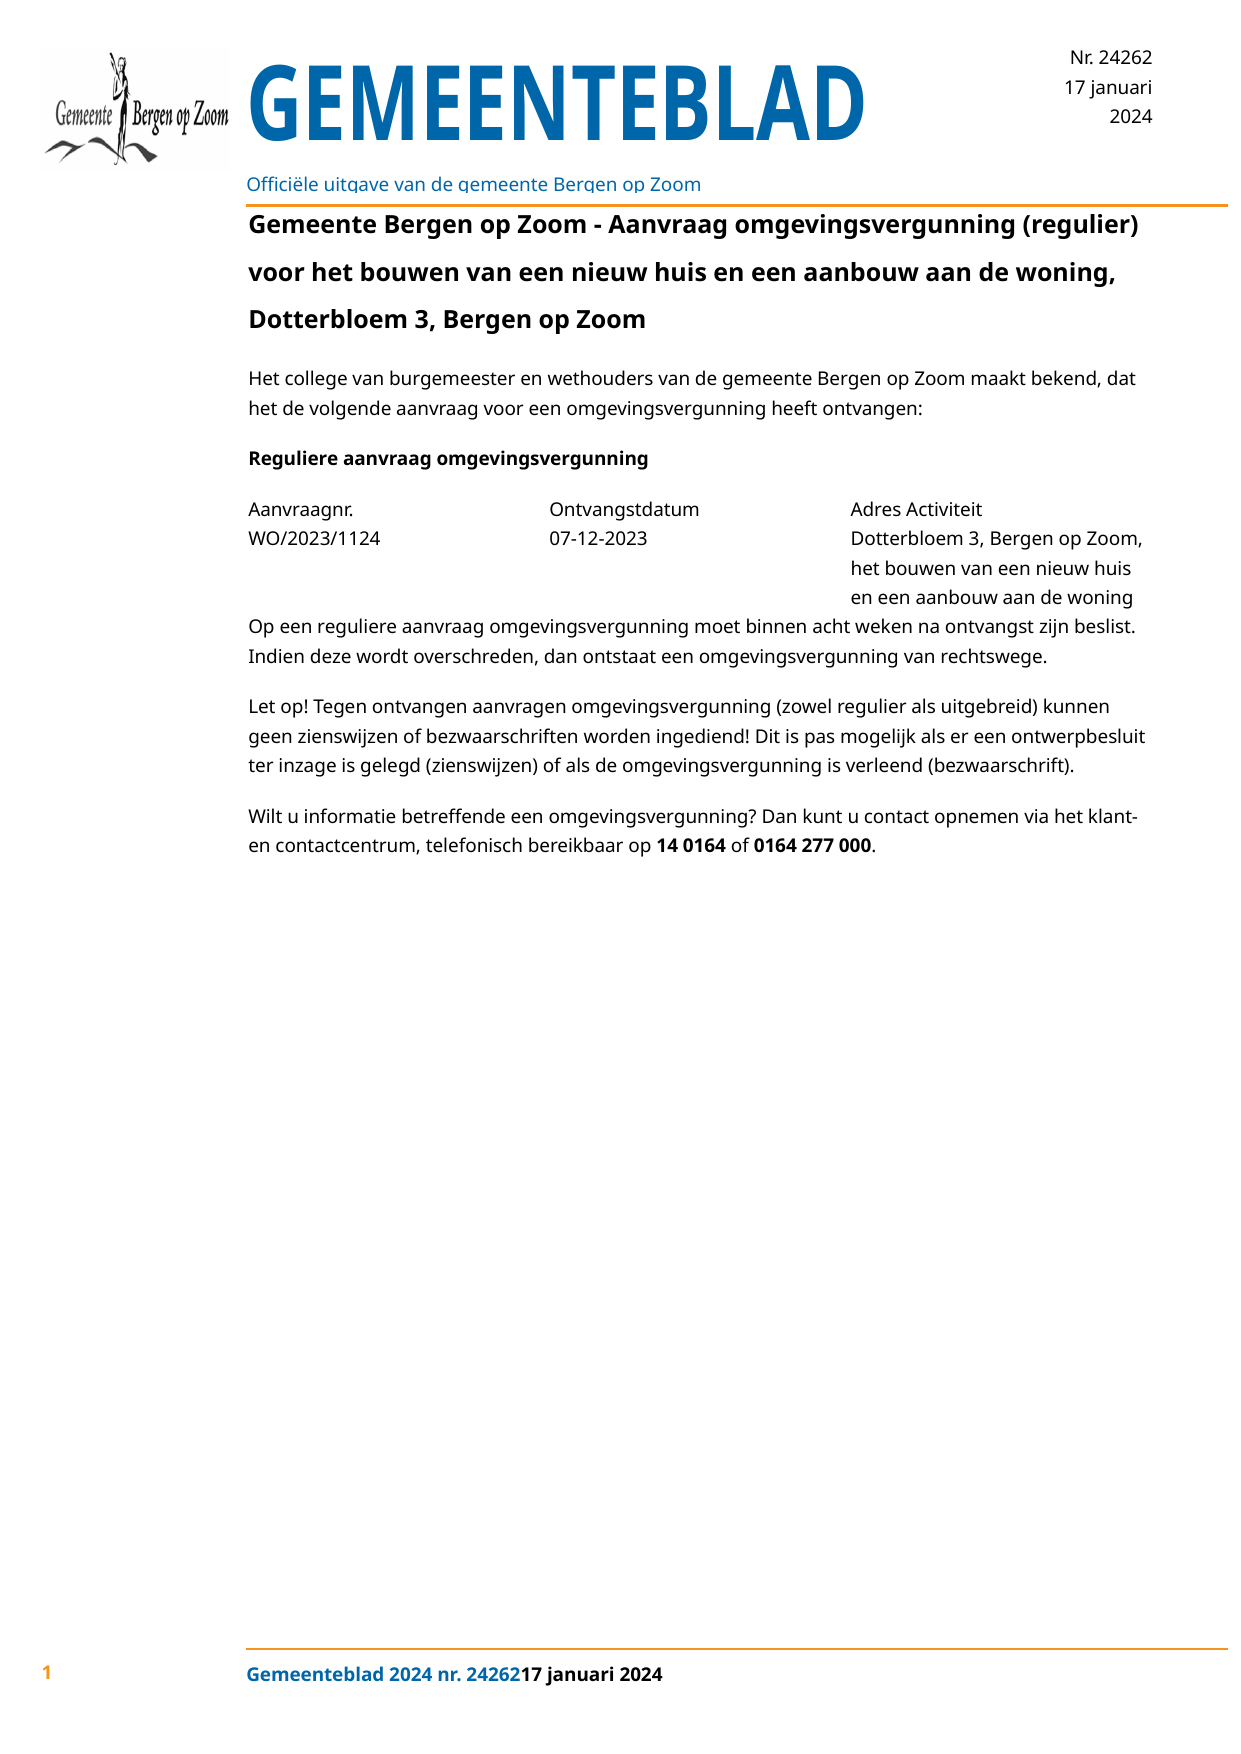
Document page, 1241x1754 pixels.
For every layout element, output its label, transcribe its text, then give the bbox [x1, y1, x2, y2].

text Op een reguliere aanvraag omgevingsvergunning moet binnen acht weken na ontvangst zijn beslist. Indien deze wordt overschreden, dan ontstaat een omgevingsvergunning van rechtswege. [248, 613, 1152, 668]
table_header 07-12-2023 [549, 525, 850, 610]
text Let op! Tegen ontvangen aanvragen omgevingsvergunning (zowel regulier als uitgebreid) kunnen geen zienswijzen of bezwaarschriften worden ingediend! Dit is pas mogelijk als er een ontwerpbesluit ter inzage is gelegd (zienswijzen) of als de omgevingsvergunning is verleend (bezwaarschrift). [248, 693, 1152, 778]
table_header Dotterbloem 3, Bergen op Zoom, het bouwen van een nieuw huis en een aanbouw aan de woning [850, 525, 1152, 610]
table_header WO/2023/1124 [248, 525, 549, 610]
table_header Ontvangstdatum [549, 496, 850, 522]
table_header Adres Activiteit [850, 496, 1152, 522]
text Gemeente Bergen op Zoom - Aanvraag omgevingsvergunning (regulier) voor het bouwen van een nieuw huis en een aanbouw aan de woning, Dotterbloem 3, Bergen op Zoom [248, 207, 1152, 336]
picture [41, 47, 231, 172]
text Wilt u informatie betreffende een omgevingsvergunning? Dan kunt u contact opnemen via het klant- en contactcentrum, telefonisch bereikbaar op 14 0164 of 0164 277 000. [248, 803, 1152, 858]
table_header Aanvraagnr. [248, 496, 549, 522]
text Het college van burgemeester en wethouders van de gemeente Bergen op Zoom maakt bekend, dat het de volgende aanvraag voor een omgevingsvergunning heeft ontvangen: [248, 366, 1152, 421]
text Reguliere aanvraag omgevingsvergunning [248, 446, 1152, 471]
